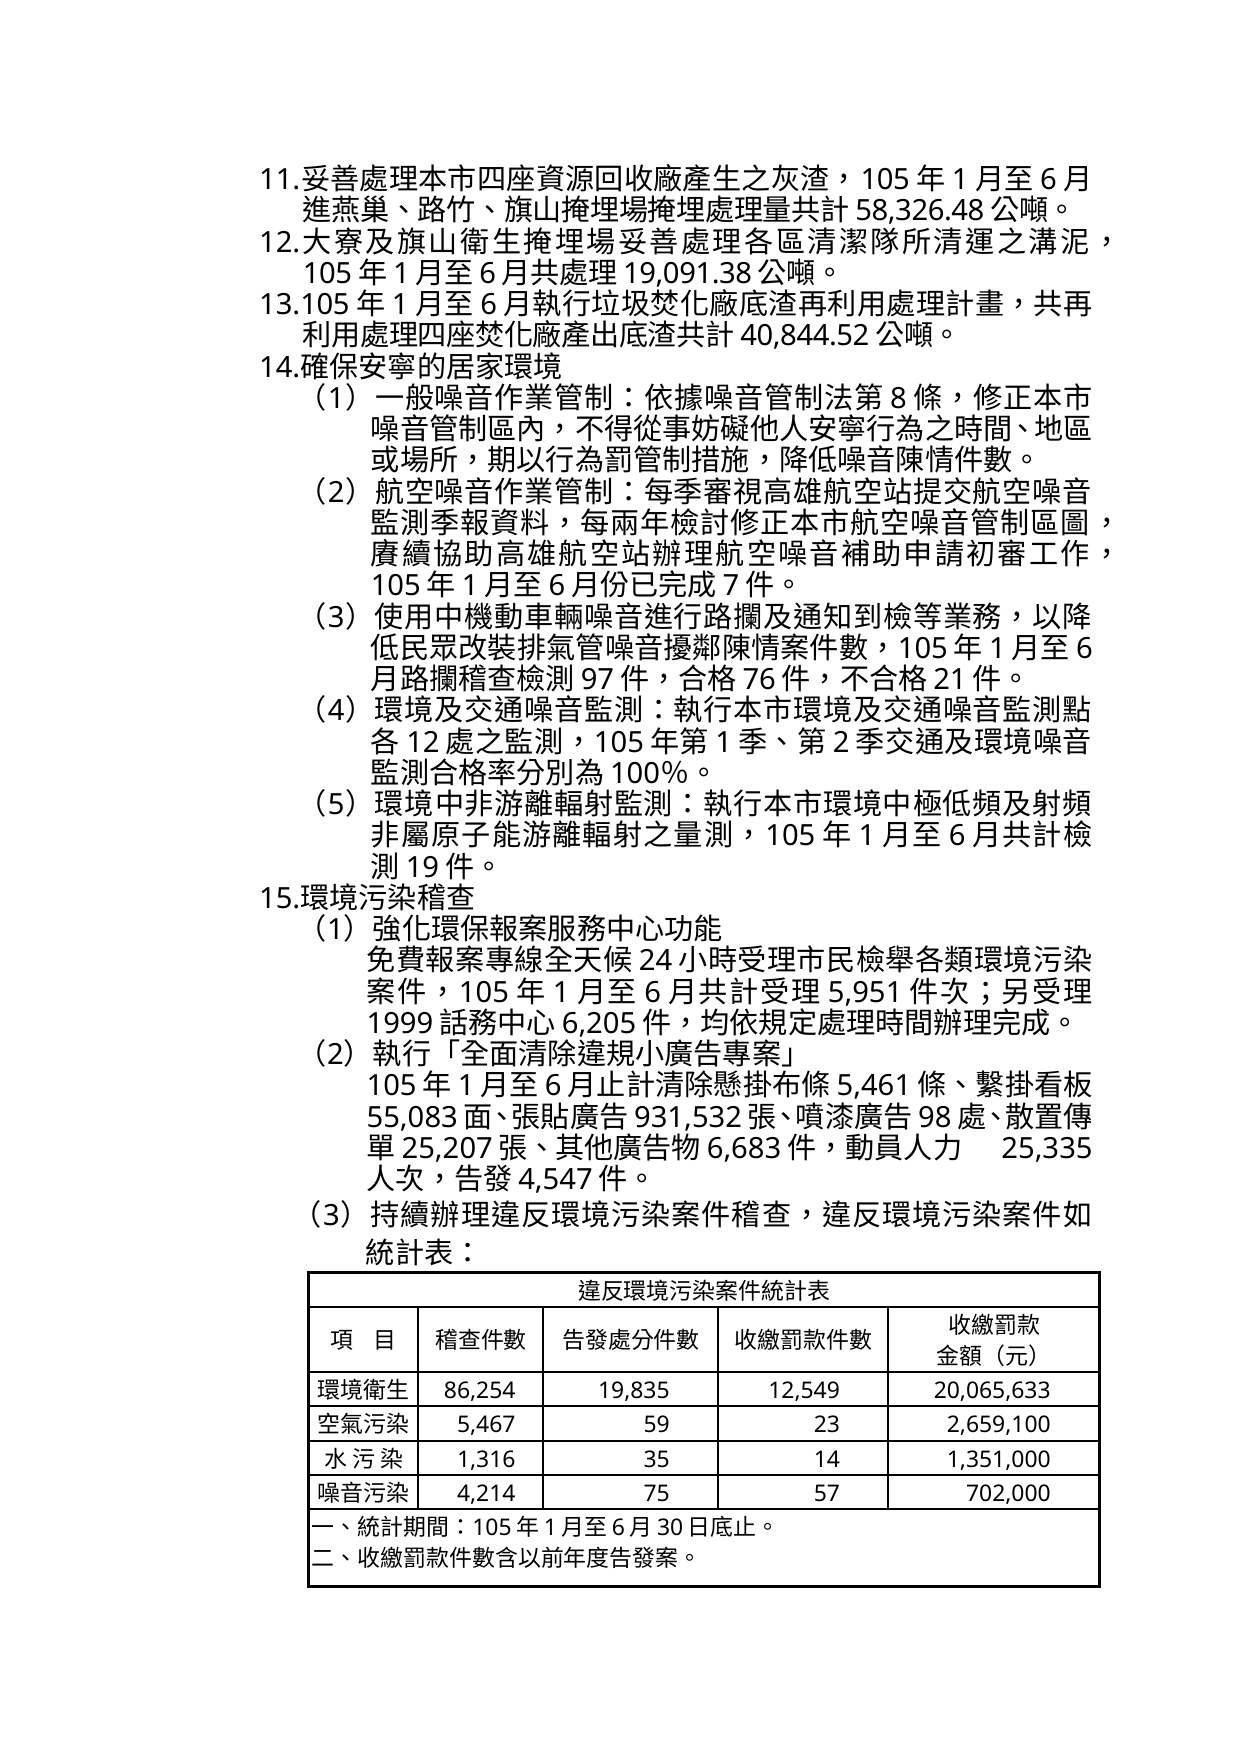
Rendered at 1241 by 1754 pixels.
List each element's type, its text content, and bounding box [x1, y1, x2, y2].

table_cell 1,351,000 [889, 1442, 1098, 1474]
text （3）使用中機動車輛噪音進行路攔及通知到檢等業務，以降低民眾改裝排氣管噪音擾鄰陳情案件數，105年1月至6月路攔稽查檢測97件，合格76件，不合格21件。 [298, 602, 1092, 696]
table_cell 收繳罰款 金額（元） [889, 1308, 1098, 1371]
table_cell 一、統計期間：105年1月至6月30日底止。 二、收繳罰款件數含以前年度告發案。 [310, 1510, 1098, 1585]
table_cell 86,254 [419, 1373, 542, 1405]
text （3）持續辦理違反環境污染案件稽查，違反環境污染案件如統計表： [293, 1196, 1092, 1271]
text 105年1月至6月止計清除懸掛布條5,461條、繫掛看板55,083面、張貼廣告931,532張、噴漆廣告98處、散置傳單25,207張、其他廣告物6,683件，動員人力 25,335人次，告發4,547件。 [366, 1071, 1092, 1196]
table_cell 環境衛生 [310, 1373, 417, 1405]
table_cell 23 [719, 1407, 887, 1439]
table_cell 稽查件數 [419, 1308, 542, 1371]
text 11.妥善處理本市四座資源回收廠產生之灰渣，105年1月至6月進燕巢、路竹、旗山掩埋場掩埋處理量共計58,326.48公噸。 [259, 164, 1092, 227]
table_cell 5,467 [419, 1407, 542, 1439]
table_cell 2,659,100 [889, 1407, 1098, 1439]
text 13.105年1月至6月執行垃圾焚化廠底渣再利用處理計畫，共再利用處理四座焚化廠產出底渣共計40,844.52公噸。 [259, 289, 1092, 352]
text 免費報案專線全天候24小時受理市民檢舉各類環境污染案件，105年1月至6月共計受理5,951件次；另受理1999話務中心6,205件，均依規定處理時間辦理完成。 [366, 946, 1092, 1039]
text 14.確保安寧的居家環境 [259, 352, 1092, 383]
text （2）航空噪音作業管制：每季審視高雄航空站提交航空噪音監測季報資料，每兩年檢討修正本市航空噪音管制區圖，賡續協助高雄航空站辦理航空噪音補助申請初審工作，105年1月至6月份已完成7件。 [298, 477, 1092, 602]
text （4）環境及交通噪音監測：執行本市環境及交通噪音監測點各12處之監測，105年第1季、第2季交通及環境噪音監測合格率分別為100％。 [298, 696, 1092, 789]
text （2）執行「全面清除違規小廣告專案」 [298, 1039, 1092, 1071]
table_cell 1,316 [419, 1442, 542, 1474]
text 15.環境污染稽查 [259, 883, 1092, 914]
text 12.大寮及旗山衛生掩埋場妥善處理各區清潔隊所清運之溝泥，105年1月至6月共處理19,091.38公噸。 [259, 227, 1092, 289]
table_cell 702,000 [889, 1476, 1098, 1508]
table_header 違反環境污染案件統計表 [310, 1274, 1098, 1306]
table_cell 12,549 [719, 1373, 887, 1405]
table_cell 告發處分件數 [544, 1308, 717, 1371]
table_cell 20,065,633 [889, 1373, 1098, 1405]
table_cell 75 [544, 1476, 717, 1508]
table_cell 收繳罰款件數 [719, 1308, 887, 1371]
text （5）環境中非游離輻射監測：執行本市環境中極低頻及射頻非屬原子能游離輻射之量測，105年1月至6月共計檢測19件。 [298, 789, 1092, 883]
table_cell 59 [544, 1407, 717, 1439]
table_cell 噪音污染 [310, 1476, 417, 1508]
table_cell 14 [719, 1442, 887, 1474]
table_cell 19,835 [544, 1373, 717, 1405]
table_cell 項 目 [310, 1308, 417, 1371]
table_cell 水 污 染 [310, 1442, 417, 1474]
table_cell 4,214 [419, 1476, 542, 1508]
text （1）強化環保報案服務中心功能 [298, 914, 1092, 946]
table_cell 57 [719, 1476, 887, 1508]
table_cell 35 [544, 1442, 717, 1474]
text （1）一般噪音作業管制：依據噪音管制法第8條，修正本市噪音管制區內，不得從事妨礙他人安寧行為之時間、地區或場所，期以行為罰管制措施，降低噪音陳情件數。 [298, 383, 1092, 477]
table_cell 空氣污染 [310, 1407, 417, 1439]
